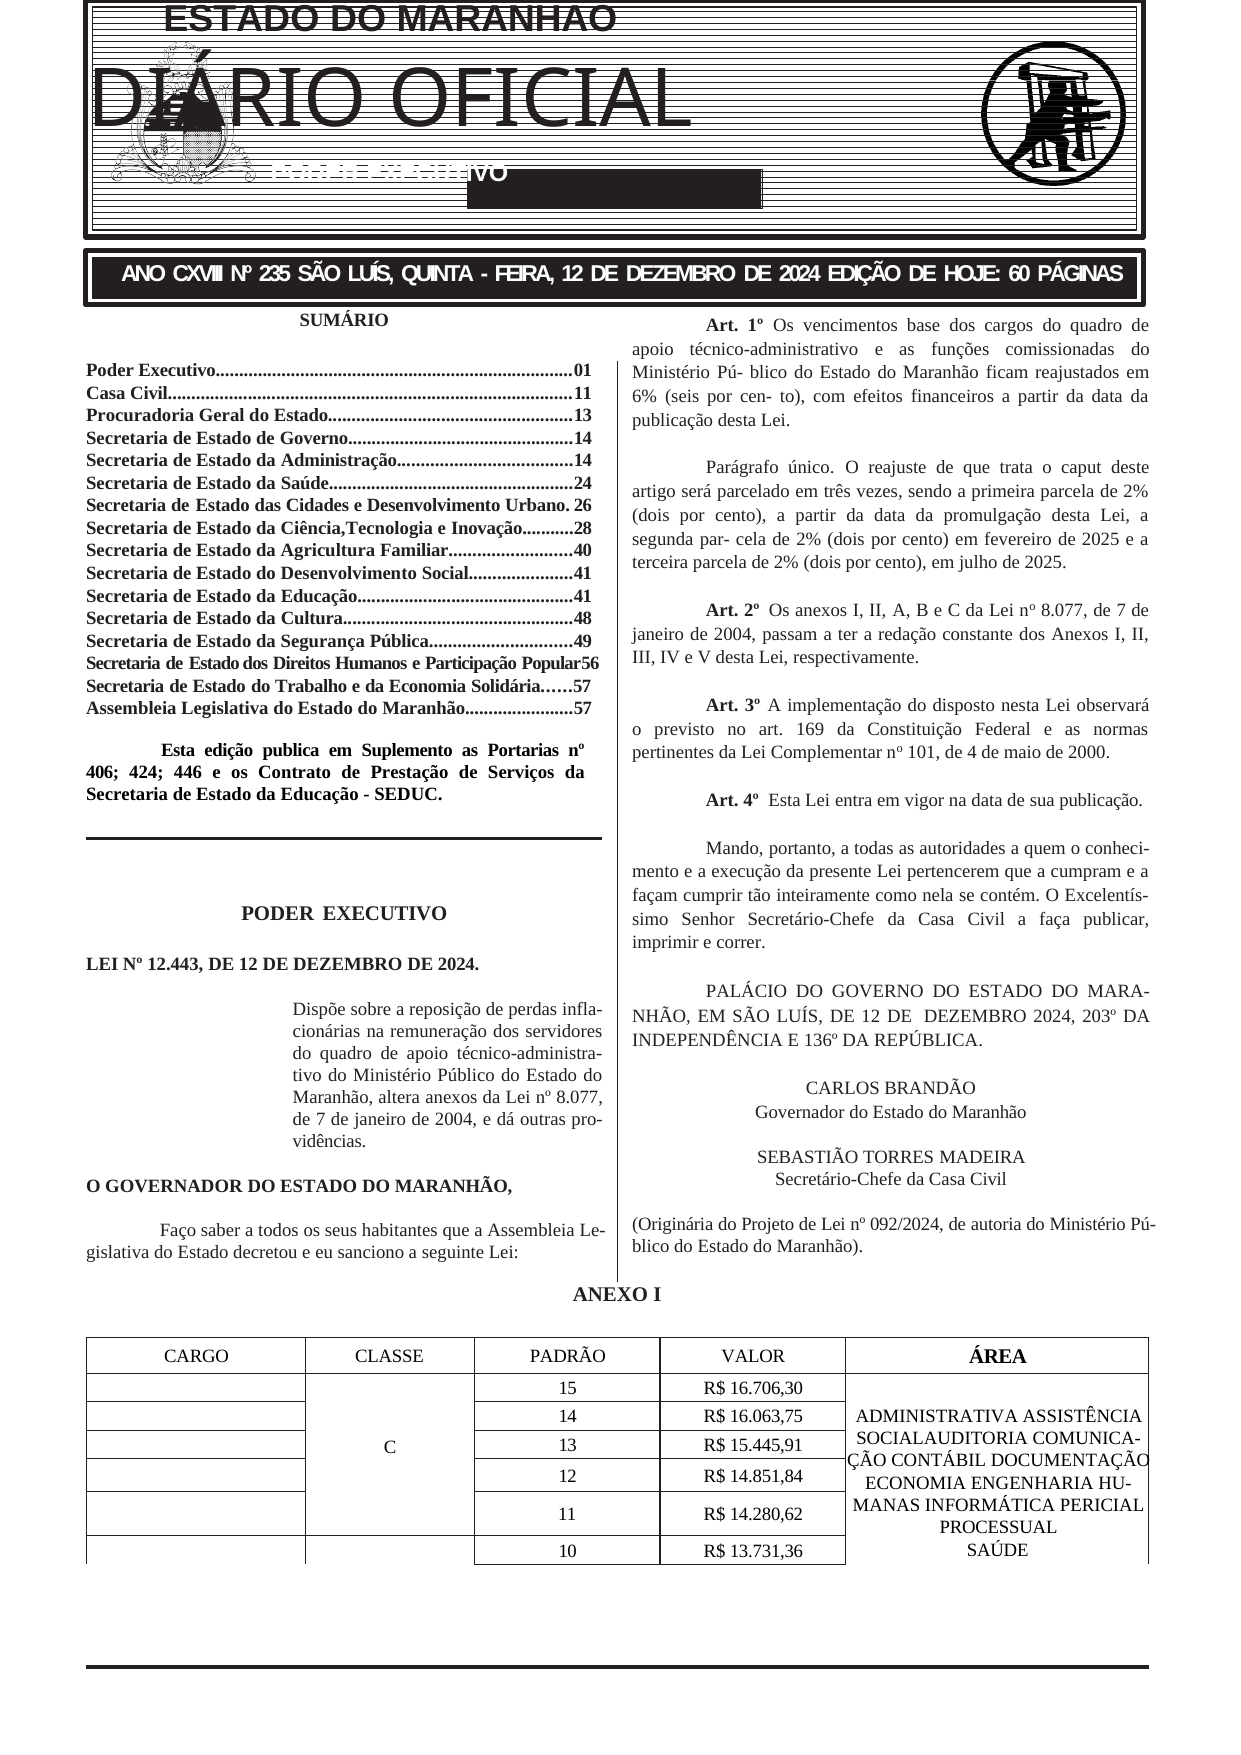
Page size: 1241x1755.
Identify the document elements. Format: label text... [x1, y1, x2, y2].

text Secretário-Chefe da Casa Civil [620, 1168, 1161, 1189]
text ANEXO I [74, 1282, 1161, 1306]
table_cell 14 [475, 1402, 659, 1429]
table_cell 15 [475, 1374, 659, 1401]
table_header ÁREA [846, 1338, 1148, 1373]
text Art. 3º A implementação do disposto nesta Lei observará o previsto no art. 169 da Constituição Federal e as normas pertinentes da Lei Complementar no 101, de 4 de maio de 2000. [632, 694, 1149, 763]
text Secretaria de Estado da Educação 41 [86, 584, 607, 606]
table_cell R$ 13.731,36 [661, 1536, 845, 1564]
table_cell R$ 16.706,30 [661, 1374, 845, 1401]
table_cell [306, 1536, 474, 1564]
text SUMÁRIO [82, 309, 607, 331]
text Art. 4º Esta Lei entra em vigor na data de sua publicação. [706, 789, 1182, 810]
text Poder Executivo 01 [86, 359, 607, 381]
text Dispõe sobre a reposição de perdas infla- cionárias na remuneração dos servidores do quadro de apoio técnico-administra- tivo do Ministério Público do Estado do Maranhão, altera anexos da Lei nº 8.077, de 7 de janeiro de 2004, e dá outras pro- vidências. [292, 998, 603, 1151]
text LEI Nº 12.443, DE 12 DE DEZEMBRO DE 2024. [86, 953, 607, 975]
table_cell R$ 16.063,75 [661, 1402, 845, 1429]
table_cell R$ 14.851,84 [661, 1459, 845, 1491]
text Art. 2º Os anexos I, II, A, B e C da Lei no 8.077, de 7 de janeiro de 2004, passam a ter a redação constante dos Anexos I, II, III, IV e V desta Lei, respectivamente. [632, 599, 1149, 668]
text Faço saber a todos os seus habitantes que a Assembleia Le- gislativa do Estado decretou e eu sanciono a seguinte Lei: [86, 1219, 607, 1263]
table_cell 13 [475, 1431, 659, 1458]
table_cell 10 [475, 1536, 659, 1564]
text Secretaria de Estado da Saúde 24 [86, 472, 607, 493]
text O GOVERNADOR DO ESTADO DO MARANHÃO, [86, 1175, 607, 1196]
text Governador do Estado do Maranhão [620, 1101, 1161, 1122]
text Secretaria de Estado da Segurança Pública 49 [86, 629, 607, 651]
text Mando, portanto, a todas as autoridades a quem o conheci- mento e a execução da presente Lei pertencerem que a cumpram e a façam cumprir tão inteiramente como nela se contém. O Excelentís- simo Senhor Secretário-Chefe da Casa Civil a faça publicar, imprimir e correr. [632, 837, 1149, 953]
text Parágrafo único. O reajuste de que trata o caput deste artigo será parcelado em três vezes, sendo a primeira parcela de 2% (dois por cento), a partir da data da promulgação desta Lei, a segunda par- cela de 2% (dois por cento) em fevereiro de 2025 e a terceira parcela de 2% (dois por cento), em julho de 2025. [632, 456, 1149, 573]
table_cell 12 [475, 1459, 659, 1491]
table_cell [87, 1492, 305, 1535]
text Procuradoria Geral do Estado 13 [86, 404, 607, 426]
text Casa Civil 11 [86, 382, 607, 403]
table_cell [87, 1431, 305, 1458]
text Assembleia Legislativa do Estado do Maranhão 57 [86, 697, 607, 718]
text Secretaria de Estado do Desenvolvimento Social 41 [86, 562, 607, 583]
table_cell [87, 1402, 305, 1429]
table_header CARGO [87, 1338, 305, 1373]
text Secretaria de Estado da Administração 14 [86, 449, 607, 471]
text Secretaria de Estado das Cidades e Desenvolvimento Urbano 26 [86, 494, 607, 516]
table_cell R$ 14.280,62 [661, 1492, 845, 1535]
text Esta edição publica em Suplemento as Portarias nº 406; 424; 446 e os Contrato de Prestação de Serviços da Secretaria de Estado da Educação - SEDUC. [86, 739, 585, 805]
text Secretaria de Estado de Governo 14 [86, 427, 607, 448]
table_cell [87, 1374, 305, 1401]
table_header VALOR [661, 1338, 845, 1373]
text Art. 1º Os vencimentos base dos cargos do quadro de apoio técnico-administrativo e as funções comissionadas do Ministério Pú- blico do Estado do Maranhão ficam reajustados em 6% (seis por cen- to), com efeitos financeiros a partir da data da publicação desta Lei. [632, 314, 1149, 430]
table_cell R$ 15.445,91 [661, 1431, 845, 1458]
text PALÁCIO DO GOVERNO DO ESTADO DO MARA- NHÃO, EM SÃO LUÍS, DE 12 DE DEZEMBRO 2024, 203º DA INDEPENDÊNCIA E 136º DA REPÚBLICA. [632, 980, 1150, 1050]
table_cell C [306, 1374, 474, 1535]
text Secretaria de Estado da Agricultura Familiar 40 [86, 539, 607, 561]
text Secretaria de Estado dos Direitos Humanos e Participação Popular 56 [86, 652, 607, 673]
table_cell 11 [475, 1492, 659, 1535]
text PODER EXECUTIVO [82, 901, 607, 925]
text CARLOS BRANDÃO [620, 1077, 1161, 1098]
table_header CLASSE [306, 1338, 474, 1373]
text Secretaria de Estado da Cultura 48 [86, 607, 607, 628]
text Secretaria de Estado do Trabalho e da Economia Solidária 57 [86, 674, 607, 696]
text Secretaria de Estado da Ciência,Tecnologia e Inovação 28 [86, 517, 607, 538]
table_cell ADMINISTRATIVA ASSISTÊNCIA SOCIALAUDITORIA COMUNICA- ÇÃO CONTÁBIL DOCUMENTAÇÃO ECONOMIA ENGENHARIA HU- MANAS INFORMÁTICA PERICIAL PROCESSUAL SAÚDE [846, 1374, 1148, 1564]
text (Originária do Projeto de Lei nº 092/2024, de autoria do Ministério Pú- blico do Estado do Maranhão). [632, 1212, 1180, 1256]
table_cell [87, 1536, 305, 1564]
table_header PADRÃO [475, 1338, 659, 1373]
table_cell [87, 1459, 305, 1491]
text SEBASTIÃO TORRES MADEIRA [621, 1146, 1161, 1167]
